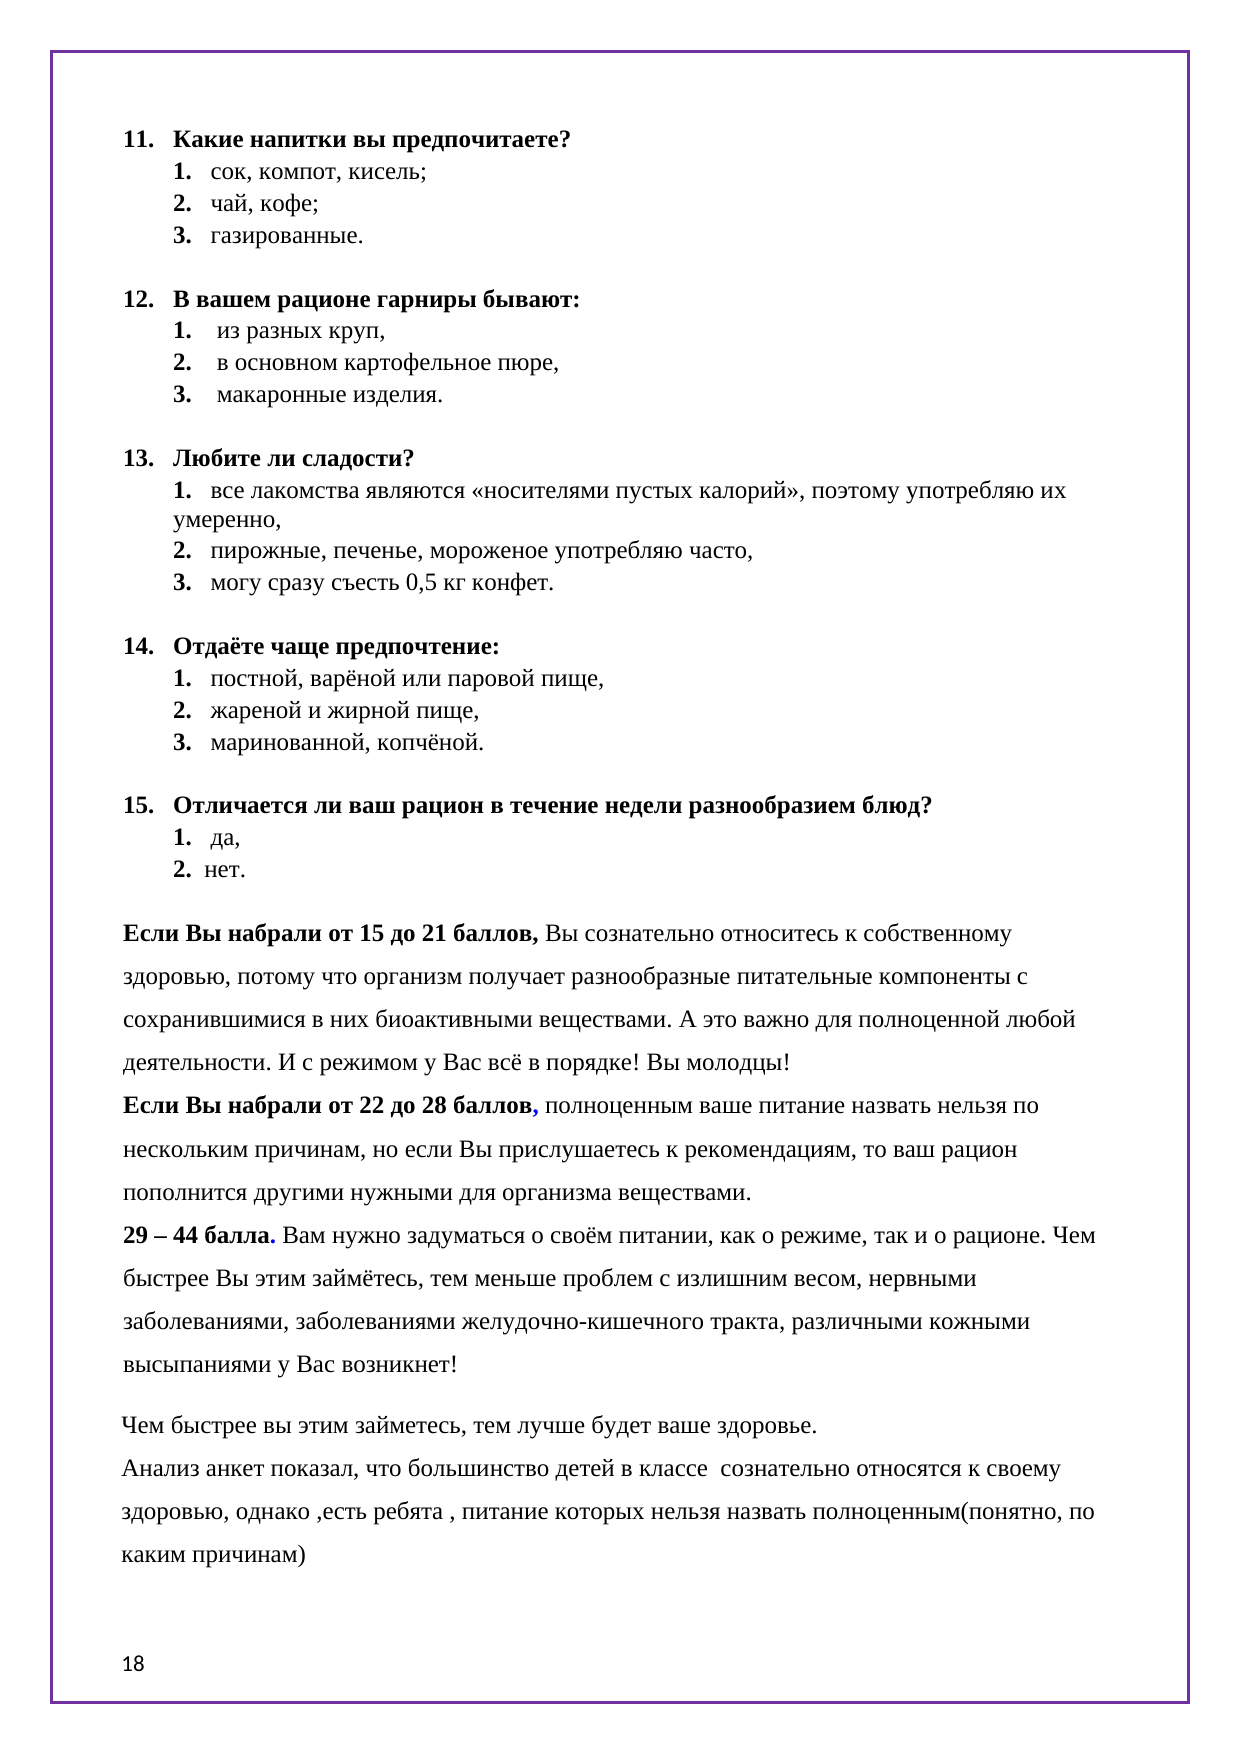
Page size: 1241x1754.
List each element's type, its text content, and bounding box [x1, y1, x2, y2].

table_header 14. [121, 630, 171, 662]
table_cell [120, 788, 1133, 915]
table_cell [121, 725, 171, 757]
table_cell 1. сок, компот, кисель; [171, 155, 1125, 187]
table_cell [121, 219, 171, 250]
text Чем быстрее вы этим займетесь, тем лучше будет ваше здоровье. [121, 1410, 1119, 1439]
table_cell 3. газированные. [171, 219, 1125, 250]
table_header 11. [121, 123, 171, 155]
table_cell 1. постной, варёной или паровой пище, [171, 662, 1125, 693]
table_cell [120, 121, 1133, 281]
table_cell [121, 378, 171, 410]
table_cell [121, 155, 171, 187]
table_cell [120, 915, 1133, 1410]
table_cell 1. все лакомства являются «носителями пустых калорий», поэтому употребляю их умеренно, [171, 474, 1125, 534]
table_cell 2. в основном картофельное пюре, [171, 346, 1125, 378]
table_header Отличается ли ваш рацион в течение недели разнообразием блюд? [171, 789, 1125, 821]
table_cell [121, 853, 171, 885]
table_header 12. [121, 282, 171, 314]
table_cell 2. жареной и жирной пище, [171, 694, 1125, 725]
table_cell 2. пирожные, печенье, мороженое употребляю часто, [171, 534, 1125, 566]
table_cell 3. макаронные изделия. [171, 378, 1125, 410]
table_cell [121, 662, 171, 693]
table_header Отдаёте чаще предпочтение: [171, 630, 1125, 662]
table_header Если Вы набрали от 15 до 21 баллов, Вы сознательно относитесь к собственному здоровью, потому что организм получает разнообразные питательные компоненты с сохранившимися в них биоактивными веществами. А это важно для полноценной любой деятельности. И с режимом у Вас всё в порядке! Вы молодцы! Если Вы набрали от 22 до 28 баллов, полноценным ваше питание назвать нельзя по нескольким причинам, но если Вы прислушаетесь к рекомендациям, то ваш рацион пополнится другими нужными для организма веществами. 29 – 44 балла. Вам нужно задуматься о своём питании, как о режиме, так и о рационе. Чем быстрее Вы этим займётесь, тем меньше проблем с излишним весом, нервными заболеваниями, заболеваниями желудочно-кишечного тракта, различными кожными высыпаниями у Вас возникнет! [121, 917, 1125, 1380]
table_cell 1. да, [171, 821, 1125, 853]
table_header 13. [121, 442, 171, 473]
table_header Любите ли сладости? [171, 442, 1125, 473]
table_cell [121, 566, 171, 598]
table_cell 2. чай, кофе; [171, 187, 1125, 218]
table_cell [121, 314, 171, 346]
table_cell 2. нет. [171, 853, 1125, 885]
table_cell 1. из разных круп, [171, 314, 1125, 346]
table_cell [120, 281, 1133, 440]
table_cell [121, 187, 171, 218]
table_header В вашем рационе гарниры бывают: [171, 282, 1125, 314]
table_cell [121, 694, 171, 725]
table_cell [121, 534, 171, 566]
table_cell [121, 346, 171, 378]
table_cell 3. маринованной, копчёной. [171, 725, 1125, 757]
table_cell [121, 474, 171, 534]
table_cell 3. могу сразу съесть 0,5 кг конфет. [171, 566, 1125, 598]
table_header Какие напитки вы предпочитаете? [171, 123, 1125, 155]
table_cell [120, 440, 1133, 628]
table_header 15. [121, 789, 171, 821]
table_cell [121, 821, 171, 853]
table_cell [120, 628, 1133, 787]
text Анализ анкет показал, что большинство детей в классе сознательно относятся к своему здоровью, однако ,есть ребята , питание которых нельзя назвать полноценным(понятно, по каким причинам) [121, 1453, 1119, 1568]
